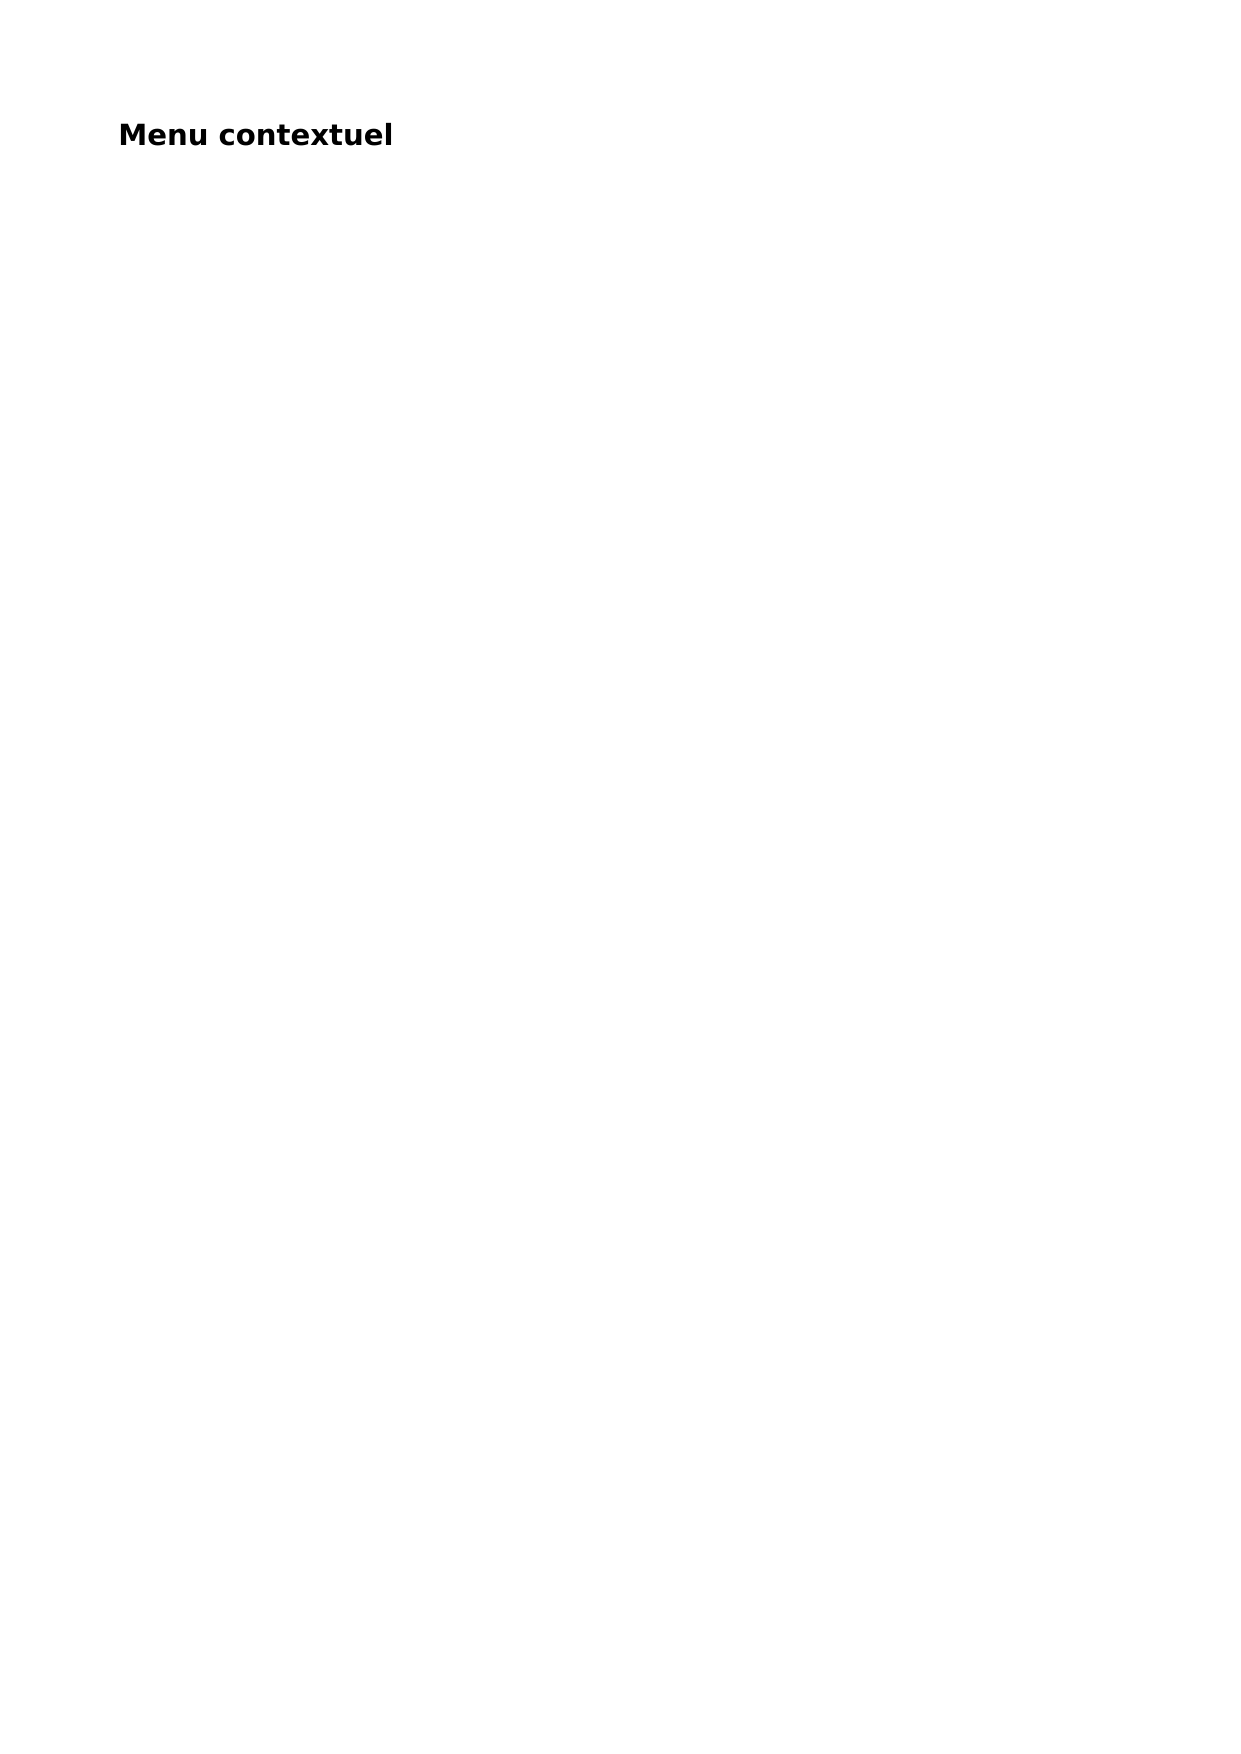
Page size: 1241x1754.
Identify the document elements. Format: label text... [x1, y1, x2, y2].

subtitle Menu contextuel [118, 118, 1122, 152]
